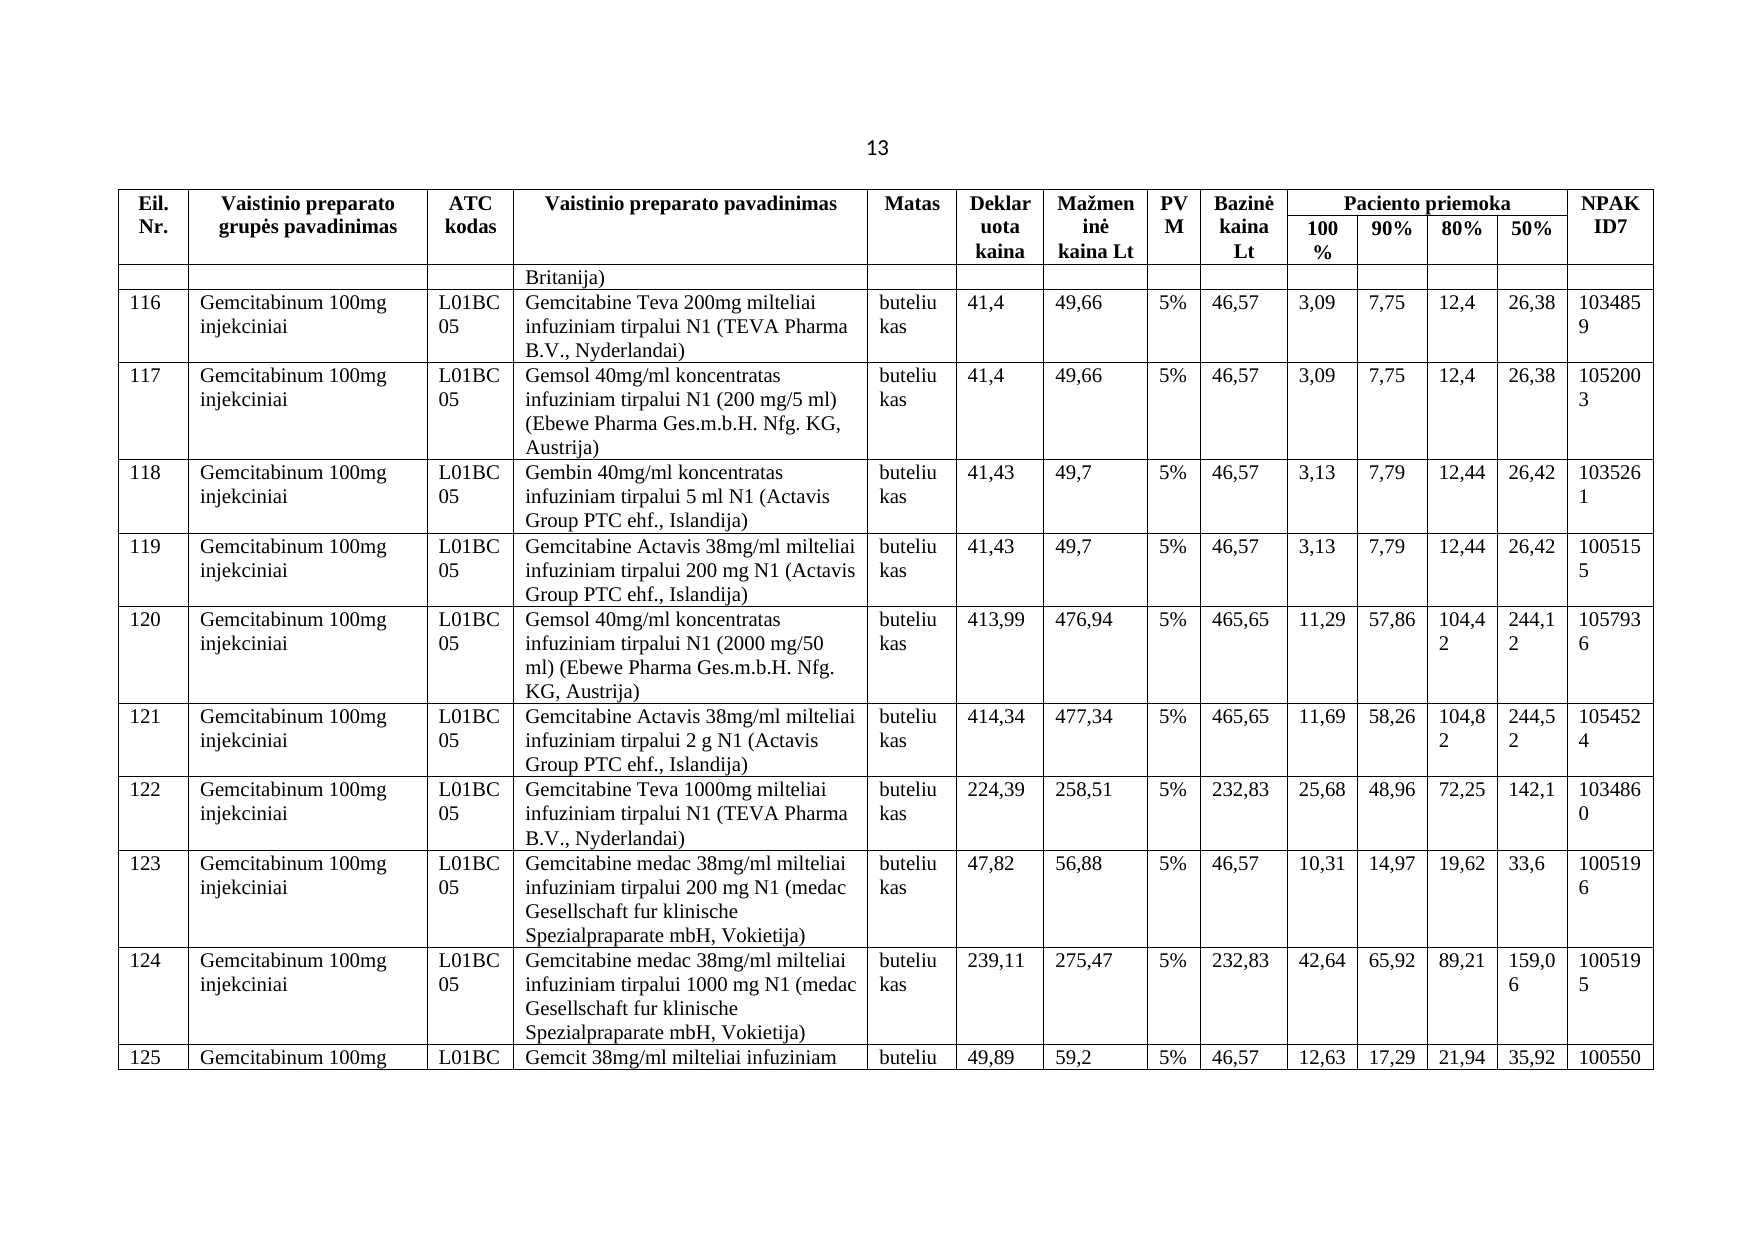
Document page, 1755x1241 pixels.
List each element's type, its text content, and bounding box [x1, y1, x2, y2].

table_cell 1054524 [1568, 704, 1653, 776]
table_cell 41,43 [957, 534, 1043, 606]
table_cell 5% [1148, 704, 1200, 776]
table_cell buteliukas [868, 777, 956, 849]
table_cell Gemcitabine Actavis 38mg/ml milteliai infuziniam tirpalui 2 g N1 (Actavis Group PTC ehf., Islandija) [514, 704, 867, 776]
table_cell 116 [119, 290, 188, 362]
table_cell 3,09 [1288, 290, 1357, 362]
table_cell [1568, 265, 1653, 289]
table_cell 100% [1288, 216, 1357, 264]
table_cell 42,64 [1288, 948, 1357, 1044]
table_cell 5% [1148, 363, 1200, 459]
table_cell 46,57 [1201, 460, 1287, 532]
table_cell 125 [119, 1045, 188, 1069]
table_header Mažmeninė kaina Lt [1044, 190, 1147, 264]
table_cell 12,44 [1428, 534, 1497, 606]
table_cell 48,96 [1358, 777, 1427, 849]
table_cell 1034860 [1568, 777, 1653, 849]
table_cell 1034859 [1568, 290, 1653, 362]
table_cell Gemsol 40mg/ml koncentratas infuziniam tirpalui N1 (200 mg/5 ml) (Ebewe Pharma Ges.m.b.H. Nfg. KG, Austrija) [514, 363, 867, 459]
table_cell L01BC05 [428, 704, 513, 776]
table_cell 244,12 [1498, 607, 1567, 703]
table_cell 5% [1148, 290, 1200, 362]
table_header ATC kodas [428, 190, 513, 264]
table_cell 1057936 [1568, 607, 1653, 703]
table_cell buteliukas [868, 534, 956, 606]
table_cell Britanija) [514, 265, 867, 289]
table_cell 1035261 [1568, 460, 1653, 532]
table_cell 232,83 [1201, 777, 1287, 849]
table_cell L01BC05 [428, 290, 513, 362]
table_cell 14,97 [1358, 851, 1427, 947]
table_cell 17,29 [1358, 1045, 1427, 1069]
table_cell 5% [1148, 777, 1200, 849]
table_cell Gemcitabine Teva 200mg milteliai infuziniam tirpalui N1 (TEVA Pharma B.V., Nyderlandai) [514, 290, 867, 362]
table_cell buteliukas [868, 851, 956, 947]
table_cell 5% [1148, 460, 1200, 532]
table_cell [1358, 265, 1427, 289]
table_cell L01BC05 [428, 534, 513, 606]
table_cell 56,88 [1044, 851, 1147, 947]
table_cell 46,57 [1201, 851, 1287, 947]
table_cell 1005195 [1568, 948, 1653, 1044]
table_cell [1498, 265, 1567, 289]
table_cell [868, 265, 956, 289]
table_cell L01BC [428, 1045, 513, 1069]
table_cell [1201, 265, 1287, 289]
table_cell 1005155 [1568, 534, 1653, 606]
table_cell buteliukas [868, 948, 956, 1044]
table_cell Gemsol 40mg/ml koncentratas infuziniam tirpalui N1 (2000 mg/50 ml) (Ebewe Pharma Ges.m.b.H. Nfg. KG, Austrija) [514, 607, 867, 703]
table_cell 413,99 [957, 607, 1043, 703]
table_cell 49,7 [1044, 534, 1147, 606]
table_cell 10,31 [1288, 851, 1357, 947]
table_cell 41,4 [957, 290, 1043, 362]
table_cell 117 [119, 363, 188, 459]
table_header Vaistinio preparato grupės pavadinimas [189, 190, 427, 264]
table_cell 7,75 [1358, 363, 1427, 459]
table_cell 465,65 [1201, 704, 1287, 776]
table_cell buteliukas [868, 704, 956, 776]
table_cell 80% [1428, 216, 1497, 264]
table_cell 11,29 [1288, 607, 1357, 703]
table_cell Gemcitabinum 100mg injekciniai [189, 777, 427, 849]
table_cell Gemcitabinum 100mg injekciniai [189, 948, 427, 1044]
table_cell 120 [119, 607, 188, 703]
table_cell 47,82 [957, 851, 1043, 947]
table_cell 46,57 [1201, 1045, 1287, 1069]
table_cell 25,68 [1288, 777, 1357, 849]
table_cell 5% [1148, 1045, 1200, 1069]
table_cell Gemcitabine Actavis 38mg/ml milteliai infuziniam tirpalui 200 mg N1 (Actavis Group PTC ehf., Islandija) [514, 534, 867, 606]
table_cell buteliukas [868, 460, 956, 532]
table_cell 7,79 [1358, 534, 1427, 606]
table_cell L01BC05 [428, 777, 513, 849]
table_cell Gemcitabinum 100mg injekciniai [189, 460, 427, 532]
table_cell 3,09 [1288, 363, 1357, 459]
table_cell 3,13 [1288, 460, 1357, 532]
table_cell L01BC05 [428, 607, 513, 703]
table_cell 224,39 [957, 777, 1043, 849]
table_cell Gemcitabine medac 38mg/ml milteliai infuziniam tirpalui 1000 mg N1 (medac Gesellschaft fur klinische Spezialpraparate mbH, Vokietija) [514, 948, 867, 1044]
table_cell 41,43 [957, 460, 1043, 532]
table_cell 1005196 [1568, 851, 1653, 947]
table_cell 5% [1148, 851, 1200, 947]
table_cell 12,44 [1428, 460, 1497, 532]
table_cell 414,34 [957, 704, 1043, 776]
table_cell 46,57 [1201, 363, 1287, 459]
table_cell 104,82 [1428, 704, 1497, 776]
table_cell Gemcitabinum 100mg injekciniai [189, 534, 427, 606]
table_cell Gemcitabinum 100mg injekciniai [189, 363, 427, 459]
table_cell 49,7 [1044, 460, 1147, 532]
table_cell L01BC05 [428, 851, 513, 947]
table_cell 50% [1498, 216, 1567, 264]
table_cell Gembin 40mg/ml koncentratas infuziniam tirpalui 5 ml N1 (Actavis Group PTC ehf., Islandija) [514, 460, 867, 532]
table_header Eil. Nr. [119, 190, 188, 264]
table_cell 26,42 [1498, 460, 1567, 532]
table_header Deklaruota kaina Lt [957, 190, 1043, 264]
table_cell Gemcitabinum 100mg [189, 1045, 427, 1069]
table_cell 26,42 [1498, 534, 1567, 606]
table_cell [1288, 265, 1357, 289]
table_cell 26,38 [1498, 363, 1567, 459]
table_cell buteliu [868, 1045, 956, 1069]
table_cell 26,38 [1498, 290, 1567, 362]
table_cell 122 [119, 777, 188, 849]
table_cell 477,34 [1044, 704, 1147, 776]
table_cell 35,92 [1498, 1045, 1567, 1069]
table_cell 33,6 [1498, 851, 1567, 947]
table_cell [1428, 265, 1497, 289]
table_cell 58,26 [1358, 704, 1427, 776]
table_cell 3,13 [1288, 534, 1357, 606]
table_cell 5% [1148, 534, 1200, 606]
table_cell 46,57 [1201, 534, 1287, 606]
table_cell L01BC05 [428, 460, 513, 532]
table_cell Gemcit 38mg/ml milteliai infuziniam [514, 1045, 867, 1069]
table_cell 57,86 [1358, 607, 1427, 703]
table_header NPAKID7 [1568, 190, 1653, 264]
table_cell [119, 265, 188, 289]
table_header Matas [868, 190, 956, 264]
table_cell 19,62 [1428, 851, 1497, 947]
table_cell [1044, 265, 1147, 289]
table_cell 124 [119, 948, 188, 1044]
table_cell 142,1 [1498, 777, 1567, 849]
table_cell 100550 [1568, 1045, 1653, 1069]
table_cell buteliukas [868, 363, 956, 459]
table_cell 1052003 [1568, 363, 1653, 459]
table_cell 11,69 [1288, 704, 1357, 776]
table_cell L01BC05 [428, 363, 513, 459]
table_cell 90% [1358, 216, 1427, 264]
table_cell 59,2 [1044, 1045, 1147, 1069]
table_cell 72,25 [1428, 777, 1497, 849]
table_cell 41,4 [957, 363, 1043, 459]
table_cell 12,4 [1428, 290, 1497, 362]
table_cell 275,47 [1044, 948, 1147, 1044]
table_cell 5% [1148, 948, 1200, 1044]
table_cell 12,63 [1288, 1045, 1357, 1069]
table_cell 118 [119, 460, 188, 532]
table_cell 7,75 [1358, 290, 1427, 362]
table_cell 258,51 [1044, 777, 1147, 849]
table_cell 119 [119, 534, 188, 606]
table_cell 49,66 [1044, 290, 1147, 362]
table_cell [428, 265, 513, 289]
table_header Vaistinio preparato pavadinimas [514, 190, 867, 264]
table_cell 49,89 [957, 1045, 1043, 1069]
table_cell 5% [1148, 607, 1200, 703]
table_header Bazinė kaina Lt [1201, 190, 1287, 264]
table_cell 232,83 [1201, 948, 1287, 1044]
table_cell 46,57 [1201, 290, 1287, 362]
table_cell 465,65 [1201, 607, 1287, 703]
table_cell Gemcitabine Teva 1000mg milteliai infuziniam tirpalui N1 (TEVA Pharma B.V., Nyderlandai) [514, 777, 867, 849]
table_cell 21,94 [1428, 1045, 1497, 1069]
table_cell [189, 265, 427, 289]
table_cell 49,66 [1044, 363, 1147, 459]
table_cell Gemcitabine medac 38mg/ml milteliai infuziniam tirpalui 200 mg N1 (medac Gesellschaft fur klinische Spezialpraparate mbH, Vokietija) [514, 851, 867, 947]
table_cell L01BC05 [428, 948, 513, 1044]
table_cell 104,42 [1428, 607, 1497, 703]
table_cell Gemcitabinum 100mg injekciniai [189, 851, 427, 947]
table_cell buteliukas [868, 607, 956, 703]
table_cell 123 [119, 851, 188, 947]
table_cell 65,92 [1358, 948, 1427, 1044]
table_cell 89,21 [1428, 948, 1497, 1044]
table_cell Gemcitabinum 100mg injekciniai [189, 704, 427, 776]
table_cell 12,4 [1428, 363, 1497, 459]
table_header PVM [1148, 190, 1200, 264]
table_cell 7,79 [1358, 460, 1427, 532]
table_cell 244,52 [1498, 704, 1567, 776]
table_cell 159,06 [1498, 948, 1567, 1044]
table_cell 476,94 [1044, 607, 1147, 703]
table_cell 121 [119, 704, 188, 776]
table_cell 41,4 [957, 265, 1043, 289]
table_cell Gemcitabinum 100mg injekciniai [189, 607, 427, 703]
table_cell Gemcitabinum 100mg injekciniai [189, 290, 427, 362]
table_cell 239,11 [957, 948, 1043, 1044]
table_cell [1148, 265, 1200, 289]
table_cell buteliukas [868, 290, 956, 362]
table_header Paciento priemoka [1288, 190, 1567, 214]
